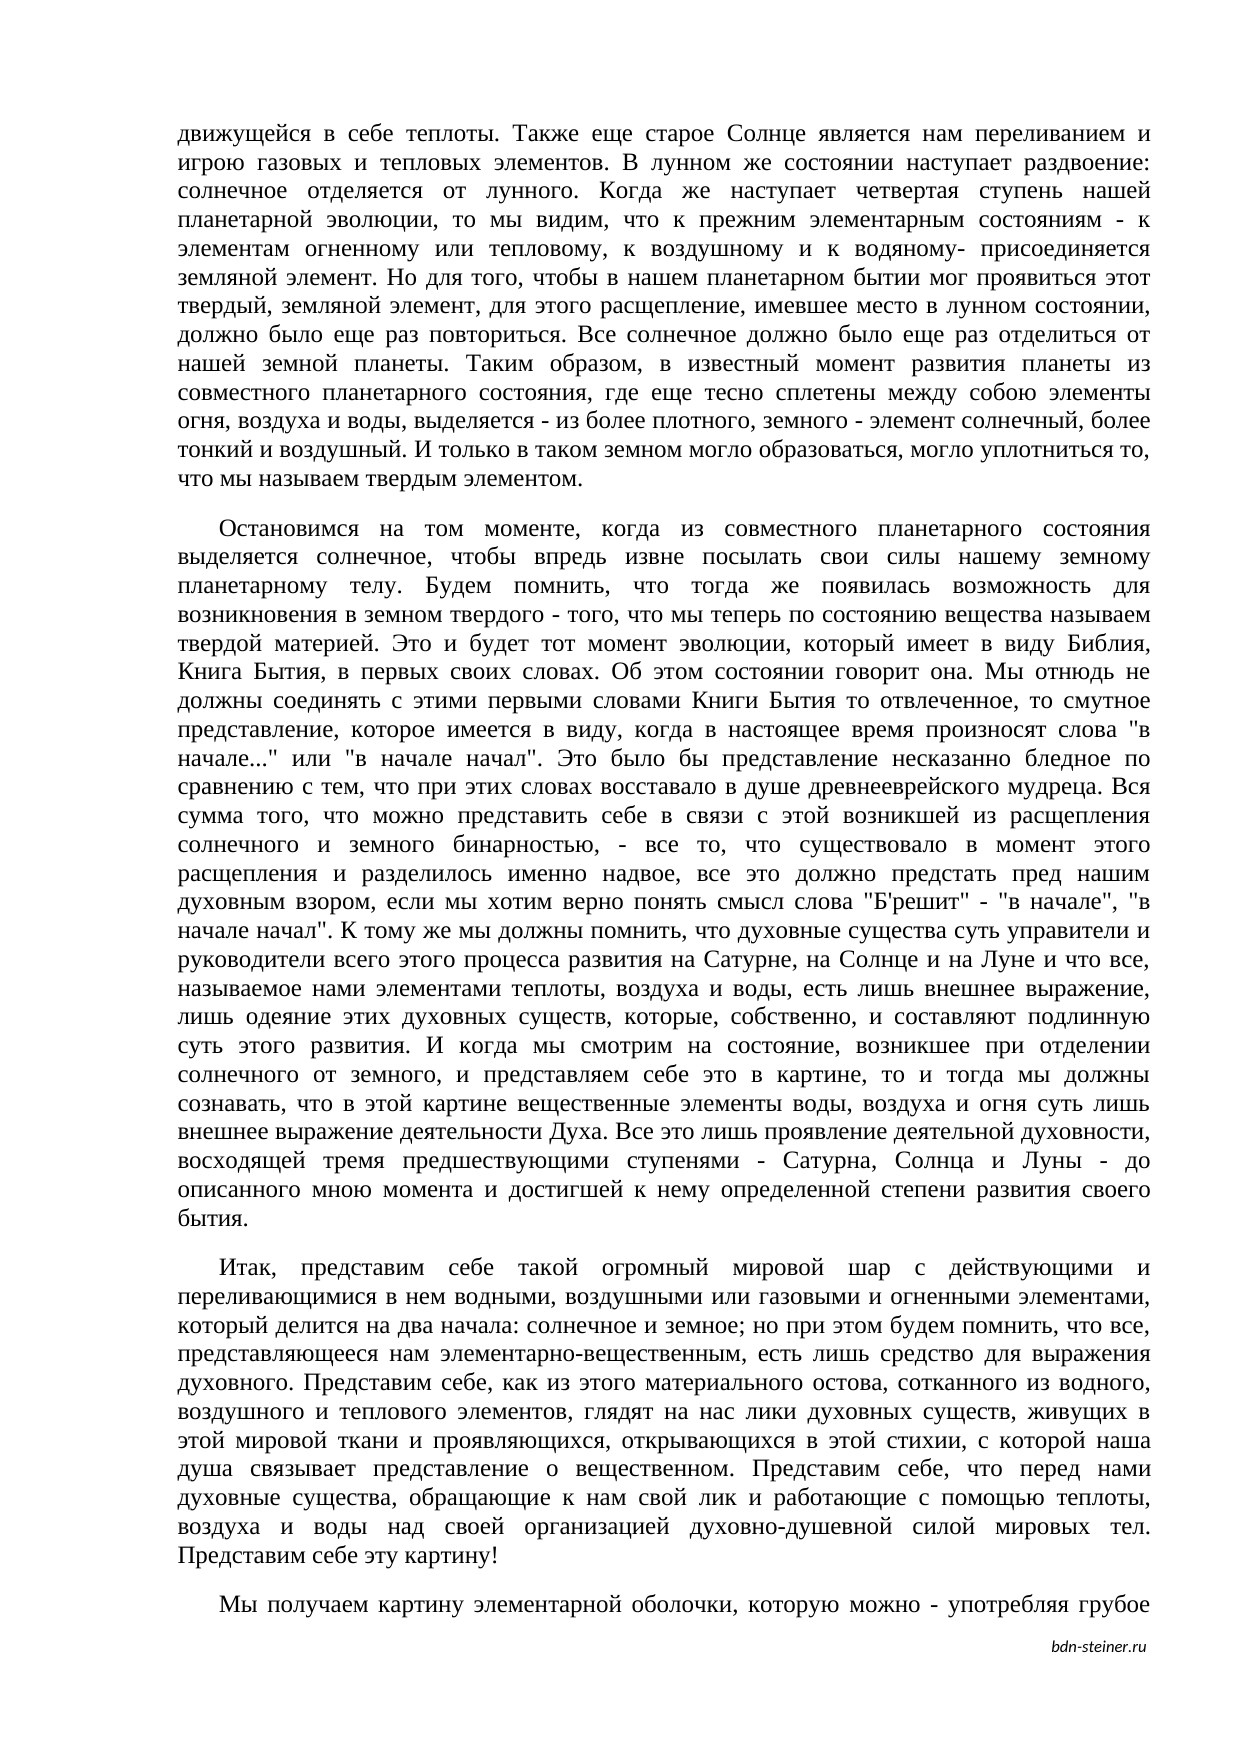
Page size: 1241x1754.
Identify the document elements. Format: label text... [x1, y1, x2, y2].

text Мы получаем картину элементарной оболочки, которую можно - употребляя грубое [177, 1589, 1152, 1618]
text Остановимся на том моменте, когда из совместного планетарного состояния выделяется солнечное, чтобы впредь извне посылать свои силы нашему земному планетарному телу. Будем помнить, что тогда же появилась возможность для возникновения в земном твердого - того, что мы теперь по состоянию вещества называем твердой материей. Это и будет тот момент эволюции, который имеет в виду Библия, Книга Бытия, в первых своих словах. Об этом состоянии говорит она. Мы отнюдь не должны соединять с этими первыми словами Книги Бытия то отвлеченное, то смутное представление, которое имеется в виду, когда в настоящее время произносят слова "в начале..." или "в начале начал". Это было бы представление несказанно бледное по сравнению с тем, что при этих словах восставало в душе древнееврейского мудреца. Вся сумма того, что можно представить себе в связи с этой возникшей из расщепления солнечного и земного бинарностью, - все то, что существовало в момент этого расщепления и разделилось именно надвое, все это должно предстать пред нашим духовным взором, если мы хотим верно понять смысл слова "Б'решит" - "в начале", "в начале начал". К тому же мы должны помнить, что духовные существа суть управители и руководители всего этого процесса развития на Сатурне, на Солнце и на Луне и что все, называемое нами элементами теплоты, воздуха и воды, есть лишь внешнее выражение, лишь одеяние этих духовных существ, которые, собственно, и составляют подлинную суть этого развития. И когда мы смотрим на состояние, возникшее при отделении солнечного от земного, и представляем себе это в картине, то и тогда мы должны сознавать, что в этой картине вещественные элементы воды, воздуха и огня суть лишь внешнее выражение деятельности Духа. Все это лишь проявление деятельной духовности, восходящей тремя предшествующими ступенями - Сатурна, Солнца и Луны - до описанного мною момента и достигшей к нему определенной степени развития своего бытия. [177, 513, 1152, 1231]
text Итак, представим себе такой огромный мировой шар с действующими и переливающимися в нем водными, воздушными или газовыми и огненными элементами, который делится на два начала: солнечное и земное; но при этом будем помнить, что все, представляющееся нам элементарно-вещественным, есть лишь средство для выражения духовного. Представим себе, как из этого материального остова, сотканного из водного, воздушного и теплового элементов, глядят на нас лики духовных существ, живущих в этой мировой ткани и проявляющихся, открывающихся в этой стихии, с которой наша душа связывает представление о вещественном. Представим себе, что перед нами духовные существа, обращающие к нам свой лик и работающие с помощью теплоты, воздуха и воды над своей организацией духовно-душевной силой мировых тел. Представим себе эту картину! [177, 1252, 1152, 1568]
text движущейся в себе теплоты. Также еще старое Солнце является нам переливанием и игрою газовых и тепловых элементов. В лунном же состоянии наступает раздвоение: солнечное отделяется от лунного. Когда же наступает четвертая ступень нашей планетарной эволюции, то мы видим, что к прежним элементарным состояниям - к элементам огненному или тепловому, к воздушному и к водяному- присоединяется земляной элемент. Но для того, чтобы в нашем планетарном бытии мог проявиться этот твердый, земляной элемент, для этого расщепление, имевшее место в лунном состоянии, должно было еще раз повториться. Все солнечное должно было еще раз отделиться от нашей земной планеты. Таким образом, в известный момент развития планеты из совместного планетарного состояния, где еще тесно сплетены между собою элементы огня, воздуха и воды, выделяется - из более плотного, земного - элемент солнечный, более тонкий и воздушный. И только в таком земном могло образоваться, могло уплотниться то, что мы называем твердым элементом. [177, 118, 1152, 492]
